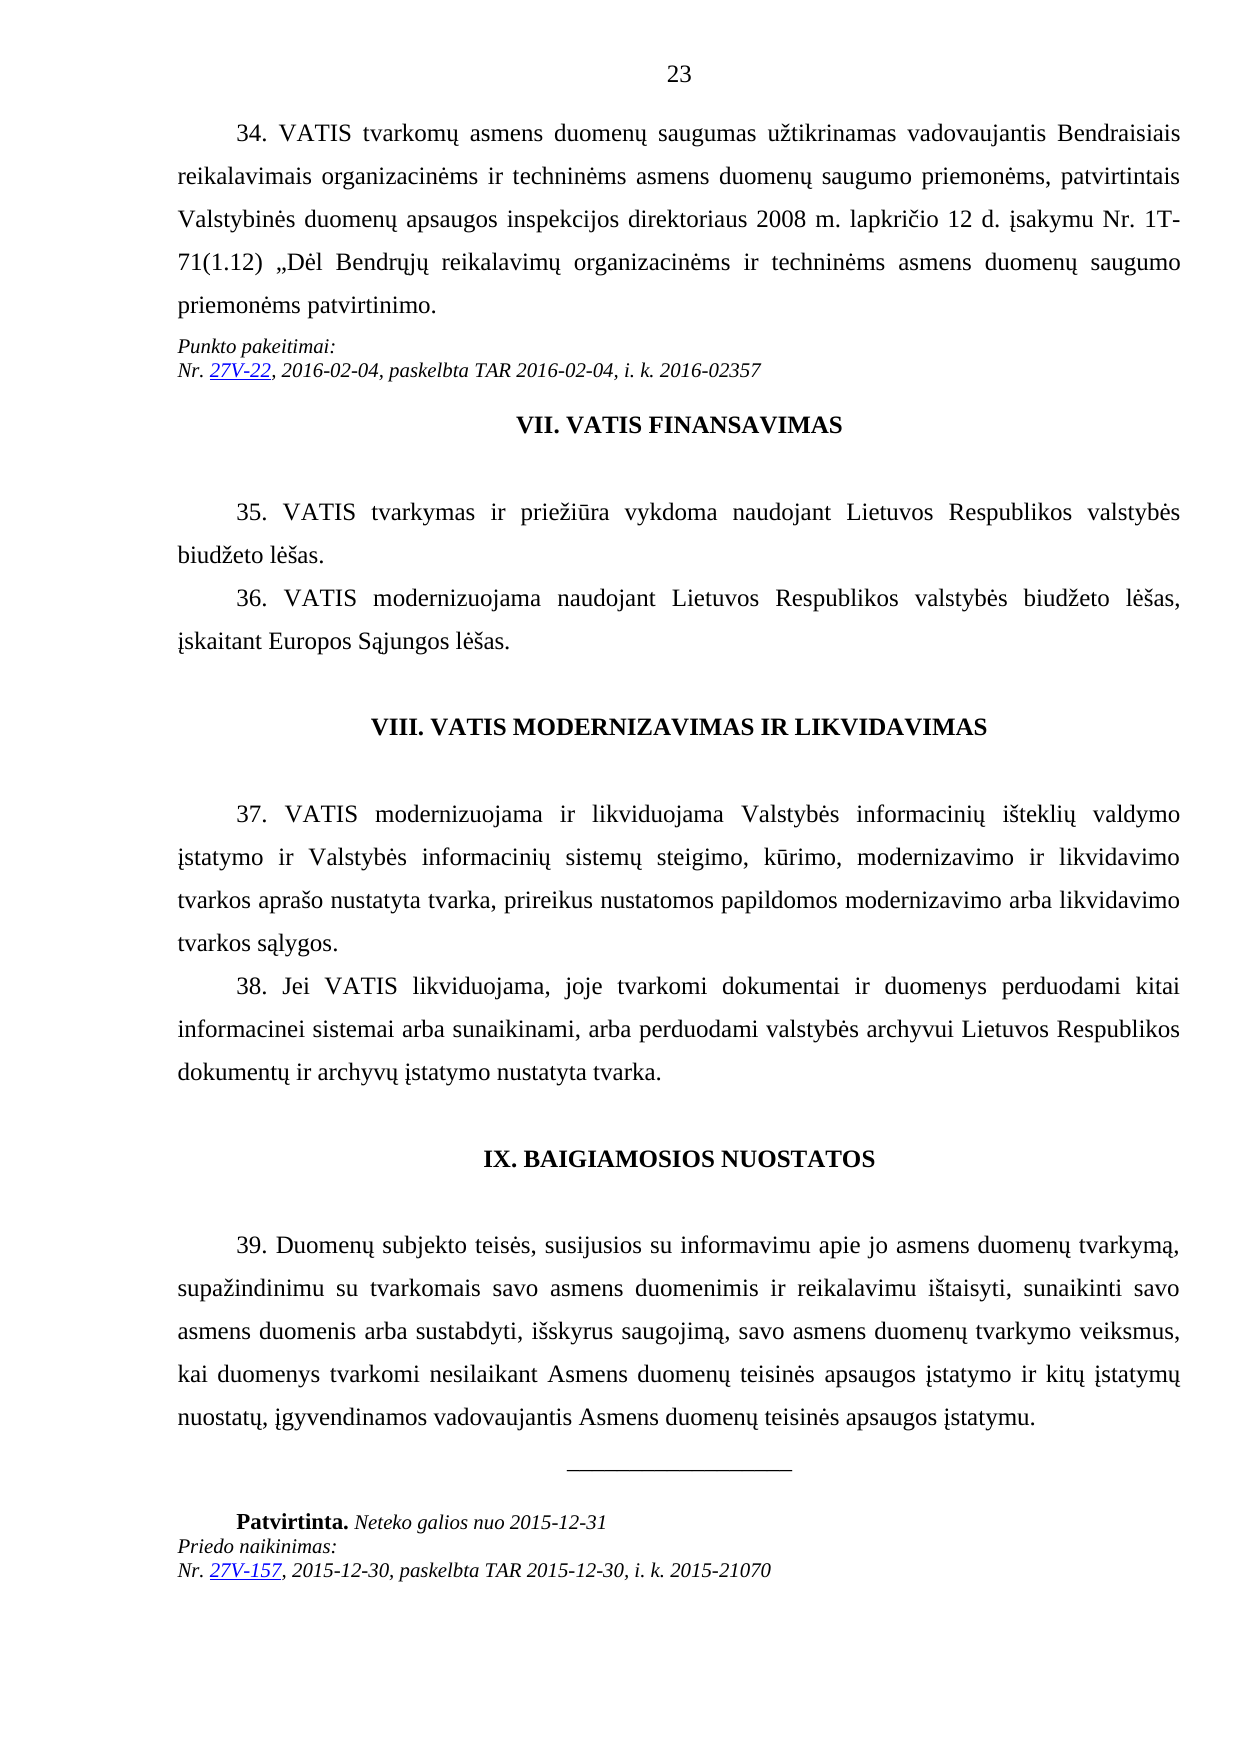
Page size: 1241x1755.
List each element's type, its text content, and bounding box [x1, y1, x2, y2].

text 38. Jei VATIS likviduojama, joje tvarkomi dokumentai ir duomenys perduodami kitai informacinei sistemai arba sunaikinami, arba perduodami valstybės archyvui Lietuvos Respublikos dokumentų ir archyvų įstatymo nustatyta tvarka. [177, 971, 1181, 1086]
text Priedo naikinimas: [177, 1534, 1181, 1558]
text VII. VATIS FINANSAVIMAS [177, 411, 1181, 439]
text 35. VATIS tvarkymas ir priežiūra vykdoma naudojant Lietuvos Respublikos valstybės biudžeto lėšas. [177, 497, 1181, 569]
text Punkto pakeitimai: [177, 334, 1181, 358]
text __________________ [177, 1446, 1181, 1474]
text 37. VATIS modernizuojama ir likviduojama Valstybės informacinių išteklių valdymo įstatymo ir Valstybės informacinių sistemų steigimo, kūrimo, modernizavimo ir likvidavimo tvarkos aprašo nustatyta tvarka, prireikus nustatomos papildomos modernizavimo arba likvidavimo tvarkos sąlygos. [177, 799, 1181, 957]
text 39. Duomenų subjekto teisės, susijusios su informavimu apie jo asmens duomenų tvarkymą, supažindinimu su tvarkomais savo asmens duomenimis ir reikalavimu ištaisyti, sunaikinti savo asmens duomenis arba sustabdyti, išskyrus saugojimą, savo asmens duomenų tvarkymo veiksmus, kai duomenys tvarkomi nesilaikant Asmens duomenų teisinės apsaugos įstatymo ir kitų įstatymų nuostatų, įgyvendinamos vadovaujantis Asmens duomenų teisinės apsaugos įstatymu. [177, 1230, 1181, 1431]
text Patvirtinta. Neteko galios nuo 2015-12-31 [177, 1508, 1181, 1534]
text 34. VATIS tvarkomų asmens duomenų saugumas užtikrinamas vadovaujantis Bendraisiais reikalavimais organizacinėms ir techninėms asmens duomenų saugumo priemonėms, patvirtintais Valstybinės duomenų apsaugos inspekcijos direktoriaus 2008 m. lapkričio 12 d. įsakymu Nr. 1T-71(1.12) „Dėl Bendrųjų reikalavimų organizacinėms ir techninėms asmens duomenų saugumo priemonėms patvirtinimo. [177, 118, 1181, 319]
text IX. BAIGIAMOSIOS NUOSTATOS [177, 1144, 1181, 1172]
text VIII. VATIS MODERNIZAVIMAS IR LIKVIDAVIMAS [177, 712, 1181, 741]
text 36. VATIS modernizuojama naudojant Lietuvos Respublikos valstybės biudžeto lėšas, įskaitant Europos Sąjungos lėšas. [177, 583, 1181, 655]
text Nr. 27V-157, 2015-12-30, paskelbta TAR 2015-12-30, i. k. 2015-21070 [177, 1558, 1181, 1582]
text Nr. 27V-22, 2016-02-04, paskelbta TAR 2016-02-04, i. k. 2016-02357 [177, 358, 1181, 382]
